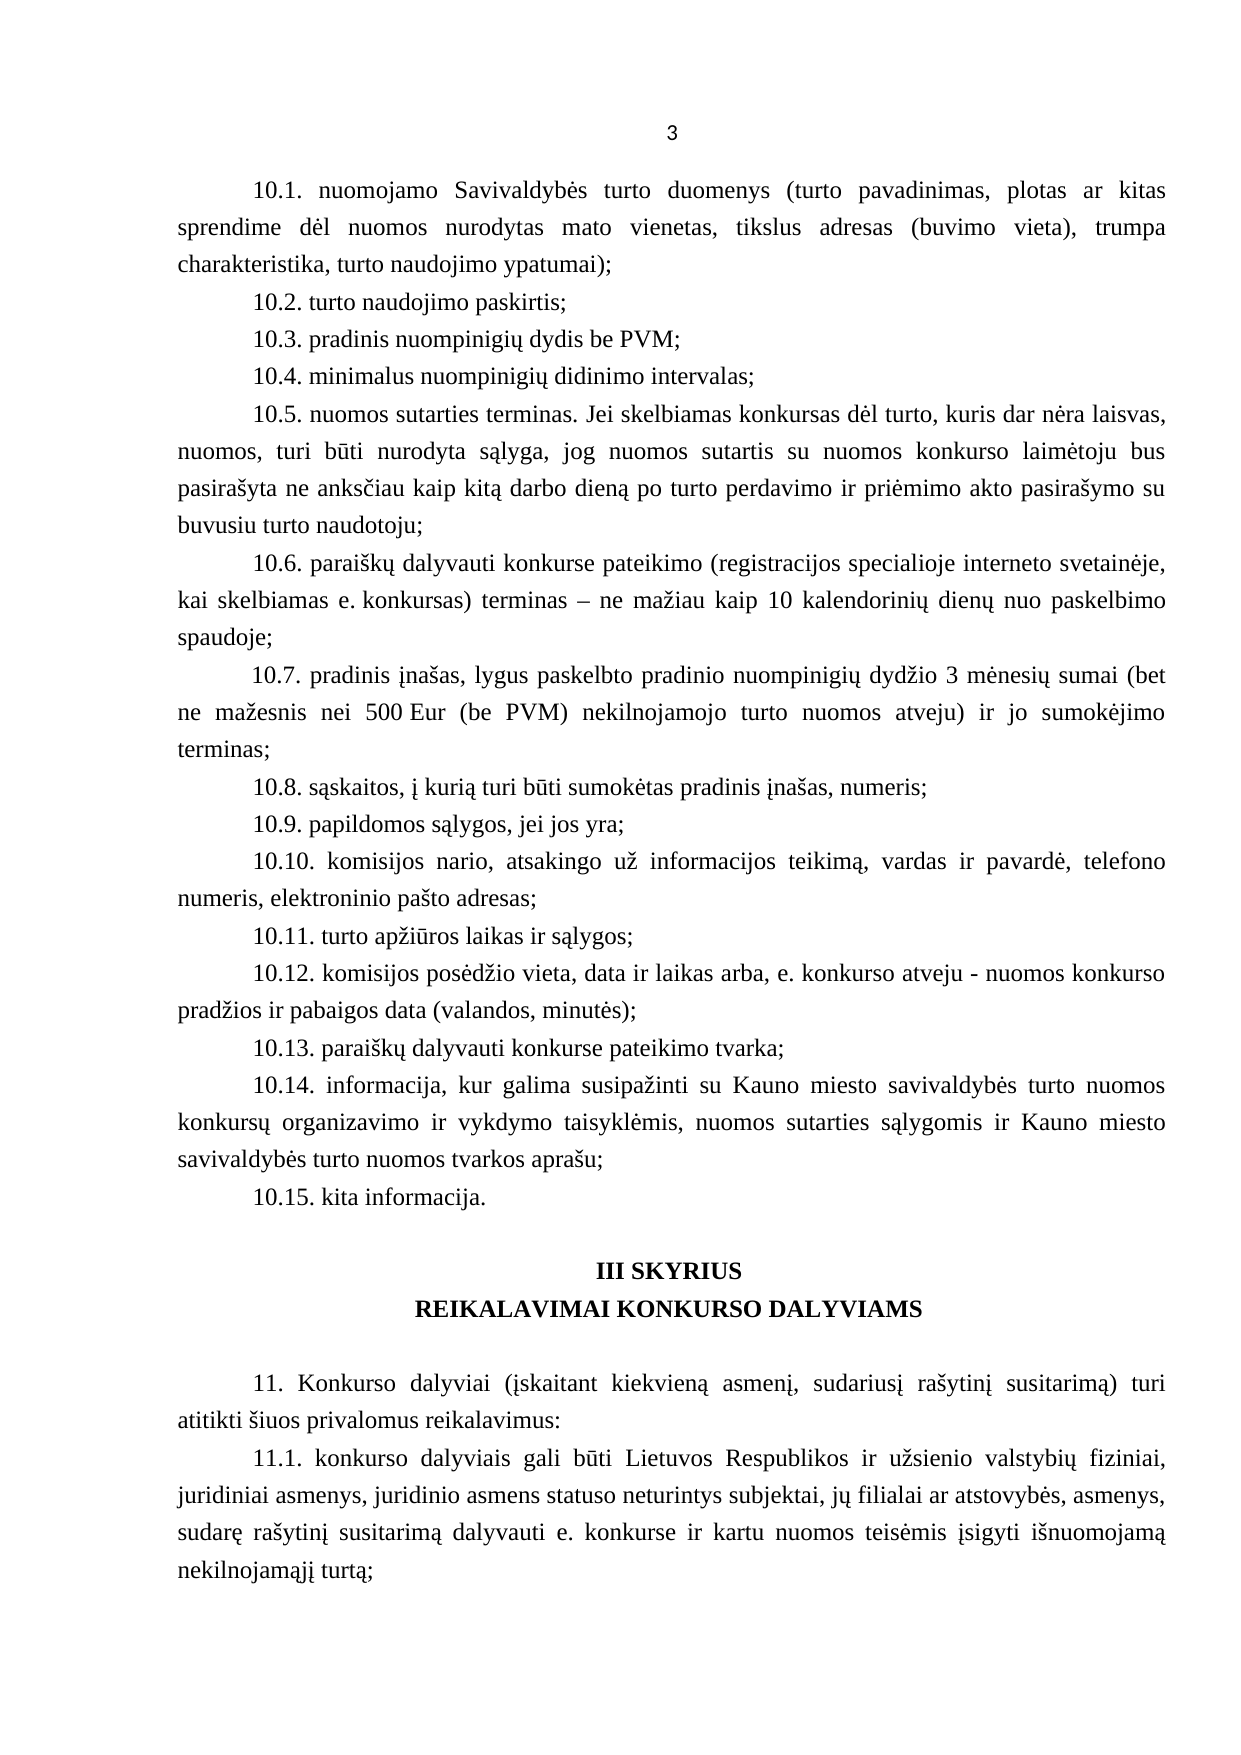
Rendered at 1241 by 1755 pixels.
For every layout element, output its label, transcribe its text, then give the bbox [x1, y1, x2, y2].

text 10.5. nuomos sutarties terminas. Jei skelbiamas konkursas dėl turto, kuris dar nėra laisvas, nuomos, turi būti nurodyta sąlyga, jog nuomos sutartis su nuomos konkurso laimėtoju bus pasirašyta ne anksčiau kaip kitą darbo dieną po turto perdavimo ir priėmimo akto pasirašymo su buvusiu turto naudotoju; [177, 399, 1167, 539]
text 10.4. minimalus nuompinigių didinimo intervalas; [177, 361, 1167, 390]
text 11. Konkurso dalyviai (įskaitant kiekvieną asmenį, sudariusį rašytinį susitarimą) turi atitikti šiuos privalomus reikalavimus: [177, 1368, 1167, 1434]
text 10.2. turto naudojimo paskirtis; [177, 287, 1167, 316]
text 10.7. pradinis įnašas, lygus paskelbto pradinio nuompinigių dydžio 3 mėnesių sumai (bet ne mažesnis nei 500 Eur (be PVM) nekilnojamojo turto nuomos atveju) ir jo sumokėjimo terminas; [177, 660, 1167, 763]
text 10.13. paraiškų dalyvauti konkurse pateikimo tvarka; [177, 1033, 1167, 1061]
text 10.9. papildomos sąlygos, jei jos yra; [177, 809, 1167, 838]
text 10.8. sąskaitos, į kurią turi būti sumokėtas pradinis įnašas, numeris; [177, 772, 1167, 800]
text 10.10. komisijos nario, atsakingo už informacijos teikimą, vardas ir pavardė, telefono numeris, elektroninio pašto adresas; [177, 846, 1167, 912]
text III SKYRIUS [177, 1256, 1167, 1285]
text 10.14. informacija, kur galima susipažinti su Kauno miesto savivaldybės turto nuomos konkursų organizavimo ir vykdymo taisyklėmis, nuomos sutarties sąlygomis ir Kauno miesto savivaldybės turto nuomos tvarkos aprašu; [177, 1070, 1167, 1173]
text 10.11. turto apžiūros laikas ir sąlygos; [177, 921, 1167, 949]
text 10.12. komisijos posėdžio vieta, data ir laikas arba, e. konkurso atveju - nuomos konkurso pradžios ir pabaigos data (valandos, minutės); [177, 958, 1167, 1024]
text 11.1. konkurso dalyviais gali būti Lietuvos Respublikos ir užsienio valstybių fiziniai, juridiniai asmenys, juridinio asmens statuso neturintys subjektai, jų filialai ar atstovybės, asmenys, sudarę rašytinį susitarimą dalyvauti e. konkurse ir kartu nuomos teisėmis įsigyti išnuomojamą nekilnojamąjį turtą; [177, 1443, 1167, 1583]
text REIKALAVIMAI KONKURSO DALYVIAMS [177, 1294, 1167, 1322]
text 10.6. paraiškų dalyvauti konkurse pateikimo (registracijos specialioje interneto svetainėje, kai skelbiamas e. konkursas) terminas – ne mažiau kaip 10 kalendorinių dienų nuo paskelbimo spaudoje; [177, 548, 1167, 651]
text 10.3. pradinis nuompinigių dydis be PVM; [177, 324, 1167, 353]
text 10.15. kita informacija. [177, 1182, 1167, 1211]
text 10.1. nuomojamo Savivaldybės turto duomenys (turto pavadinimas, plotas ar kitas sprendime dėl nuomos nurodytas mato vienetas, tikslus adresas (buvimo vieta), trumpa charakteristika, turto naudojimo ypatumai); [177, 175, 1167, 278]
